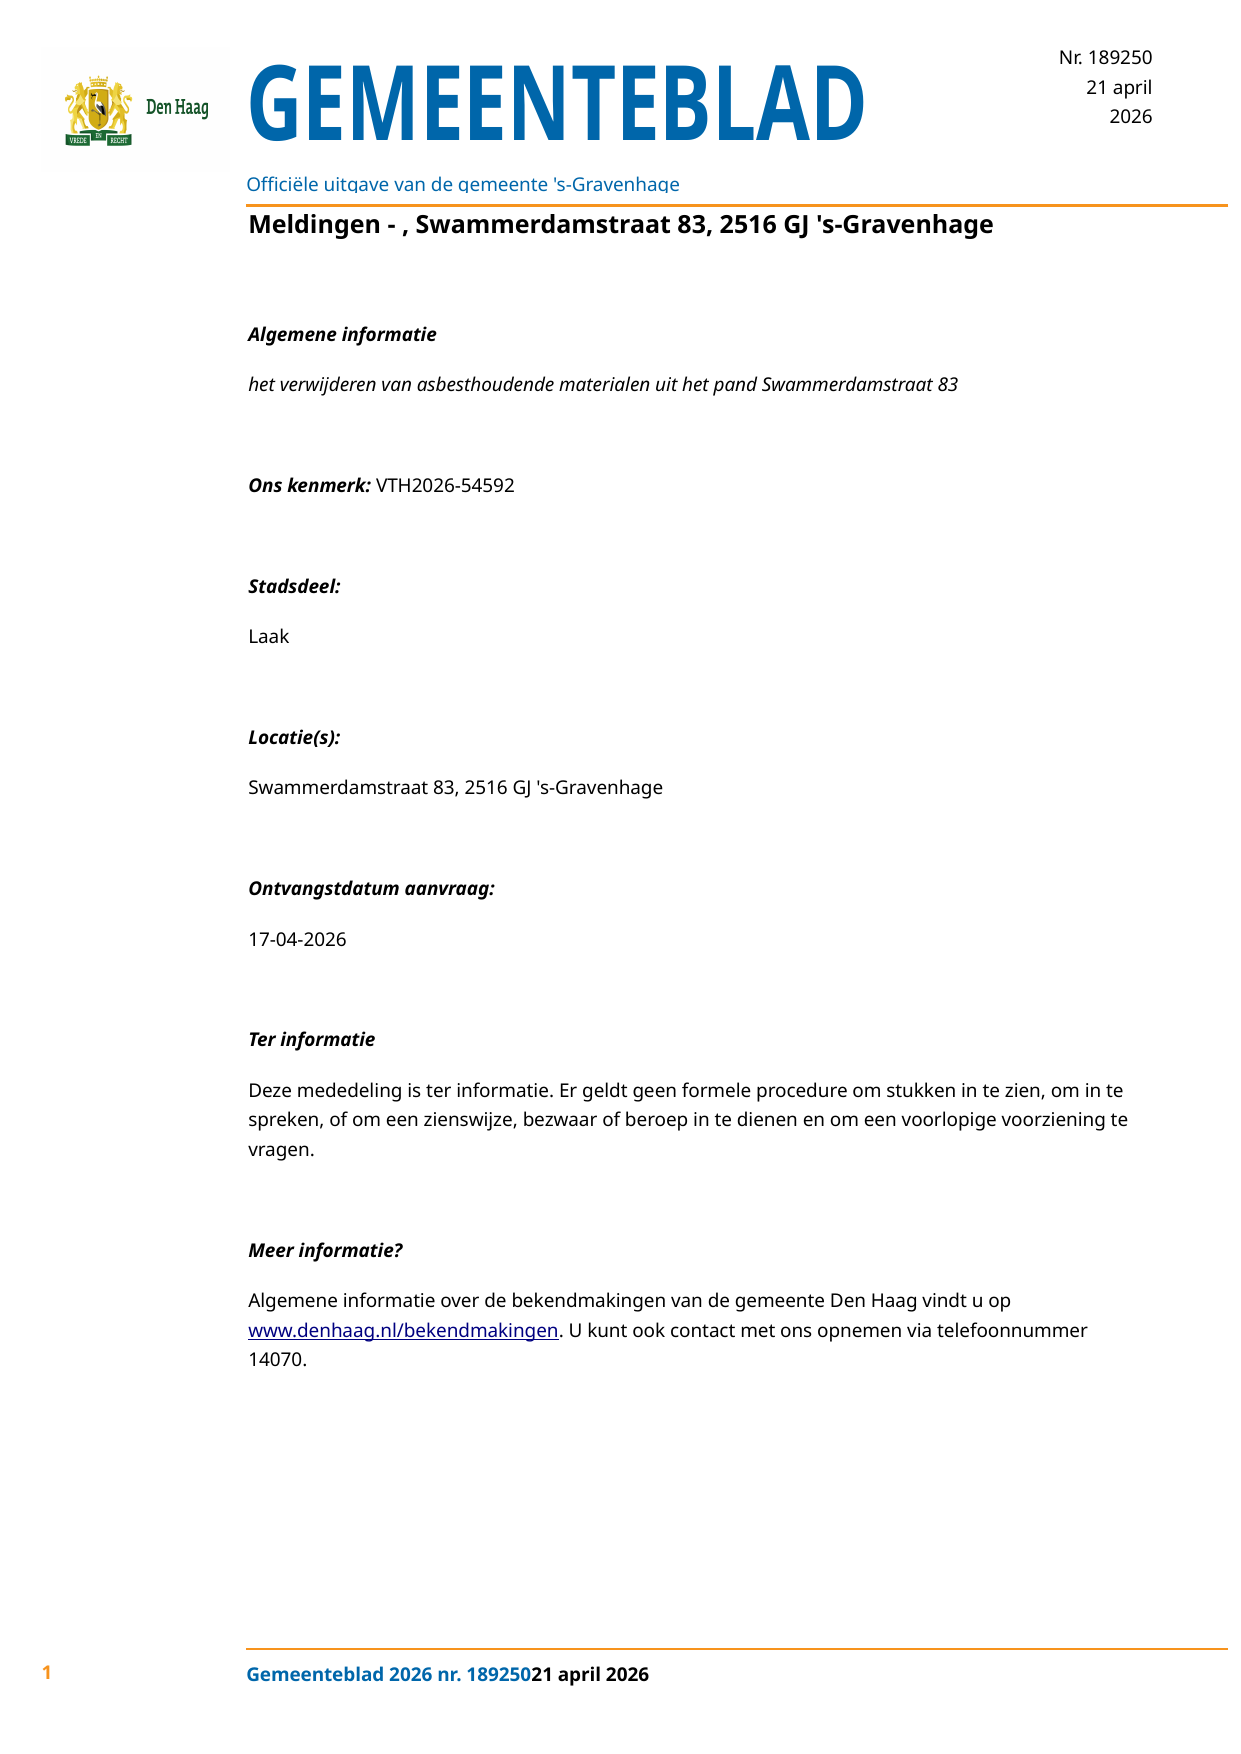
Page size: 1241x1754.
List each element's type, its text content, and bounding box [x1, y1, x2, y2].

text Locatie(s): [248, 724, 1152, 750]
text Meldingen - , Swammerdamstraat 83, 2516 GJ 's-Gravenhage [248, 207, 1152, 241]
picture [41, 47, 231, 172]
text Ter informatie [248, 1027, 1152, 1052]
text Meer informatie? [248, 1237, 1152, 1263]
text het verwijderen van asbesthoudende materialen uit het pand Swammerdamstraat 83 [248, 371, 1152, 397]
text Swammerdamstraat 83, 2516 GJ 's-Gravenhage [248, 774, 1152, 800]
text Algemene informatie [248, 321, 1152, 346]
text Deze mededeling is ter informatie. Er geldt geen formele procedure om stukken in te zien, om in te spreken, of om een zienswijze, bezwaar of beroep in te dienen en om een voorlopige voorziening te vragen. [248, 1077, 1152, 1162]
text Laak [248, 623, 1152, 649]
text Ontvangstdatum aanvraag: [248, 875, 1152, 901]
text Stadsdeel: [248, 573, 1152, 598]
text 17-04-2026 [248, 926, 1152, 951]
text Ons kenmerk: VTH2026-54592 [248, 472, 1152, 498]
text Algemene informatie over de bekendmakingen van de gemeente Den Haag vindt u op www.denhaag.nl/bekendmakingen. U kunt ook contact met ons opnemen via telefoonnummer 14070. [248, 1287, 1152, 1372]
